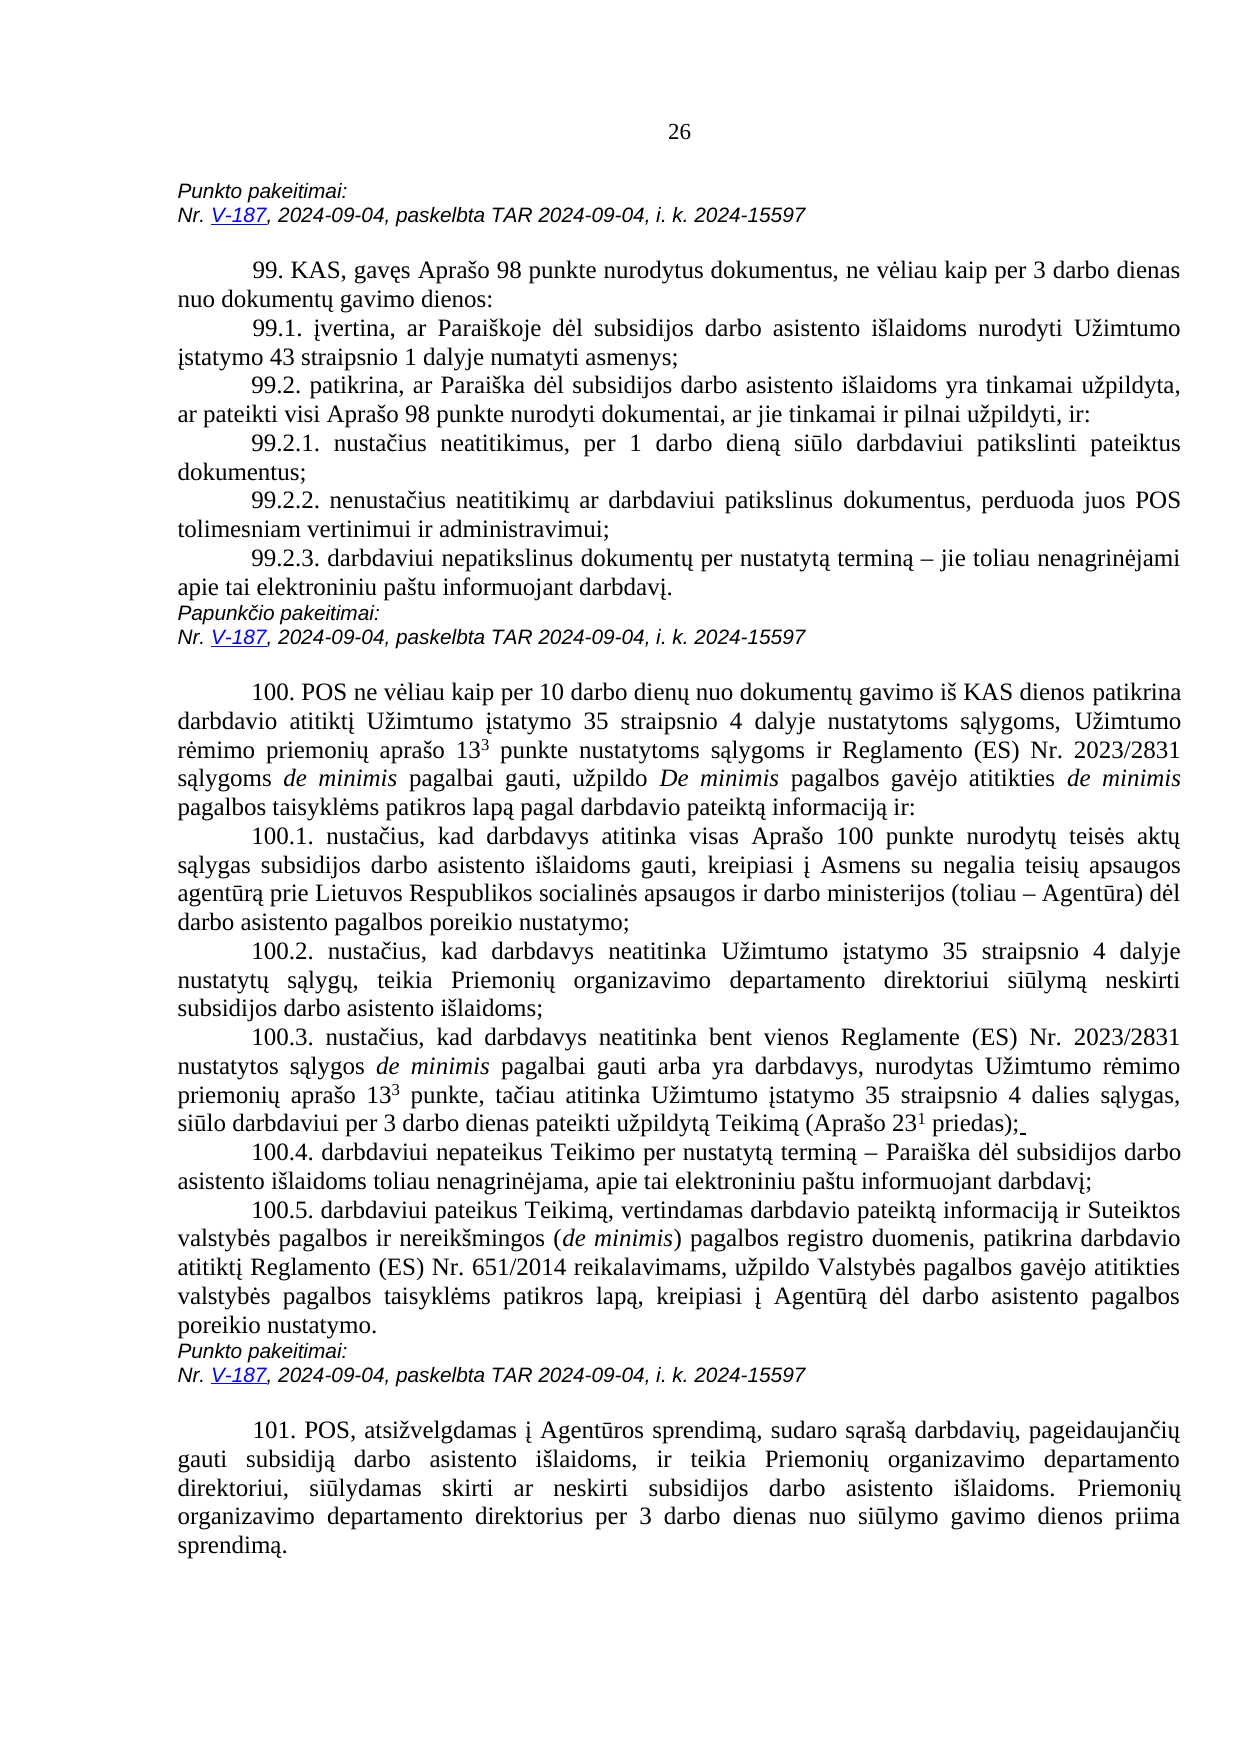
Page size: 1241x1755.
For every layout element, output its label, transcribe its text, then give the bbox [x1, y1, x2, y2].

text Papunkčio pakeitimai: [177, 601, 1181, 624]
text 100.3. nustačius, kad darbdavys neatitinka bent vienos Reglamente (ES) Nr. 2023/2831 nustatytos sąlygos de minimis pagalbai gauti arba yra darbdavys, nurodytas Užimtumo rėmimo priemonių aprašo 133 punkte, tačiau atitinka Užimtumo įstatymo 35 straipsnio 4 dalies sąlygas, siūlo darbdaviui per 3 darbo dienas pateikti užpildytą Teikimą (Aprašo 231 priedas); [177, 1022, 1181, 1137]
text 100.5. darbdaviui pateikus Teikimą, vertindamas darbdavio pateiktą informaciją ir Suteiktos valstybės pagalbos ir nereikšmingos (de minimis) pagalbos registro duomenis, patikrina darbdavio atitiktį Reglamento (ES) Nr. 651/2014 reikalavimams, užpildo Valstybės pagalbos gavėjo atitikties valstybės pagalbos taisyklėms patikros lapą, kreipiasi į Agentūrą dėl darbo asistento pagalbos poreikio nustatymo. [177, 1195, 1181, 1338]
text 100.1. nustačius, kad darbdavys atitinka visas Aprašo 100 punkte nurodytų teisės aktų sąlygas subsidijos darbo asistento išlaidoms gauti, kreipiasi į Asmens su negalia teisių apsaugos agentūrą prie Lietuvos Respublikos socialinės apsaugos ir darbo ministerijos (toliau – Agentūra) dėl darbo asistento pagalbos poreikio nustatymo; [177, 821, 1181, 936]
text 99.2. patikrina, ar Paraiška dėl subsidijos darbo asistento išlaidoms yra tinkamai užpildyta, ar pateikti visi Aprašo 98 punkte nurodyti dokumentai, ar jie tinkamai ir pilnai užpildyti, ir: [177, 371, 1181, 428]
text 101. POS, atsižvelgdamas į Agentūros sprendimą, sudaro sąrašą darbdavių, pageidaujančių gauti subsidiją darbo asistento išlaidoms, ir teikia Priemonių organizavimo departamento direktoriui, siūlydamas skirti ar neskirti subsidijos darbo asistento išlaidoms. Priemonių organizavimo departamento direktorius per 3 darbo dienas nuo siūlymo gavimo dienos priima sprendimą. [177, 1415, 1181, 1559]
text Nr. V-187, 2024-09-04, paskelbta TAR 2024-09-04, i. k. 2024-15597 [177, 203, 1181, 227]
text 99.2.3. darbdaviui nepatikslinus dokumentų per nustatytą terminą – jie toliau nenagrinėjami apie tai elektroniniu paštu informuojant darbdavį. [177, 543, 1181, 601]
text 99.1. įvertina, ar Paraiškoje dėl subsidijos darbo asistento išlaidoms nurodyti Užimtumo įstatymo 43 straipsnio 1 dalyje numatyti asmenys; [177, 313, 1181, 371]
text Nr. V-187, 2024-09-04, paskelbta TAR 2024-09-04, i. k. 2024-15597 [177, 624, 1181, 648]
text 99.2.1. nustačius neatitikimus, per 1 darbo dieną siūlo darbdaviui patikslinti pateiktus dokumentus; [177, 428, 1181, 486]
text Nr. V-187, 2024-09-04, paskelbta TAR 2024-09-04, i. k. 2024-15597 [177, 1362, 1181, 1386]
text 100.2. nustačius, kad darbdavys neatitinka Užimtumo įstatymo 35 straipsnio 4 dalyje nustatytų sąlygų, teikia Priemonių organizavimo departamento direktoriui siūlymą neskirti subsidijos darbo asistento išlaidoms; [177, 936, 1181, 1022]
text Punkto pakeitimai: [177, 179, 1181, 203]
text 100. POS ne vėliau kaip per 10 darbo dienų nuo dokumentų gavimo iš KAS dienos patikrina darbdavio atitiktį Užimtumo įstatymo 35 straipsnio 4 dalyje nustatytoms sąlygoms, Užimtumo rėmimo priemonių aprašo 133 punkte nustatytoms sąlygoms ir Reglamento (ES) Nr. 2023/2831 sąlygoms de minimis pagalbai gauti, užpildo De minimis pagalbos gavėjo atitikties de minimis pagalbos taisyklėms patikros lapą pagal darbdavio pateiktą informaciją ir: [177, 677, 1181, 821]
text 99. KAS, gavęs Aprašo 98 punkte nurodytus dokumentus, ne vėliau kaip per 3 darbo dienas nuo dokumentų gavimo dienos: [177, 256, 1181, 313]
text Punkto pakeitimai: [177, 1338, 1181, 1362]
text 99.2.2. nenustačius neatitikimų ar darbdaviui patikslinus dokumentus, perduoda juos POS tolimesniam vertinimui ir administravimui; [177, 486, 1181, 543]
text 100.4. darbdaviui nepateikus Teikimo per nustatytą terminą – Paraiška dėl subsidijos darbo asistento išlaidoms toliau nenagrinėjama, apie tai elektroniniu paštu informuojant darbdavį; [177, 1137, 1181, 1195]
